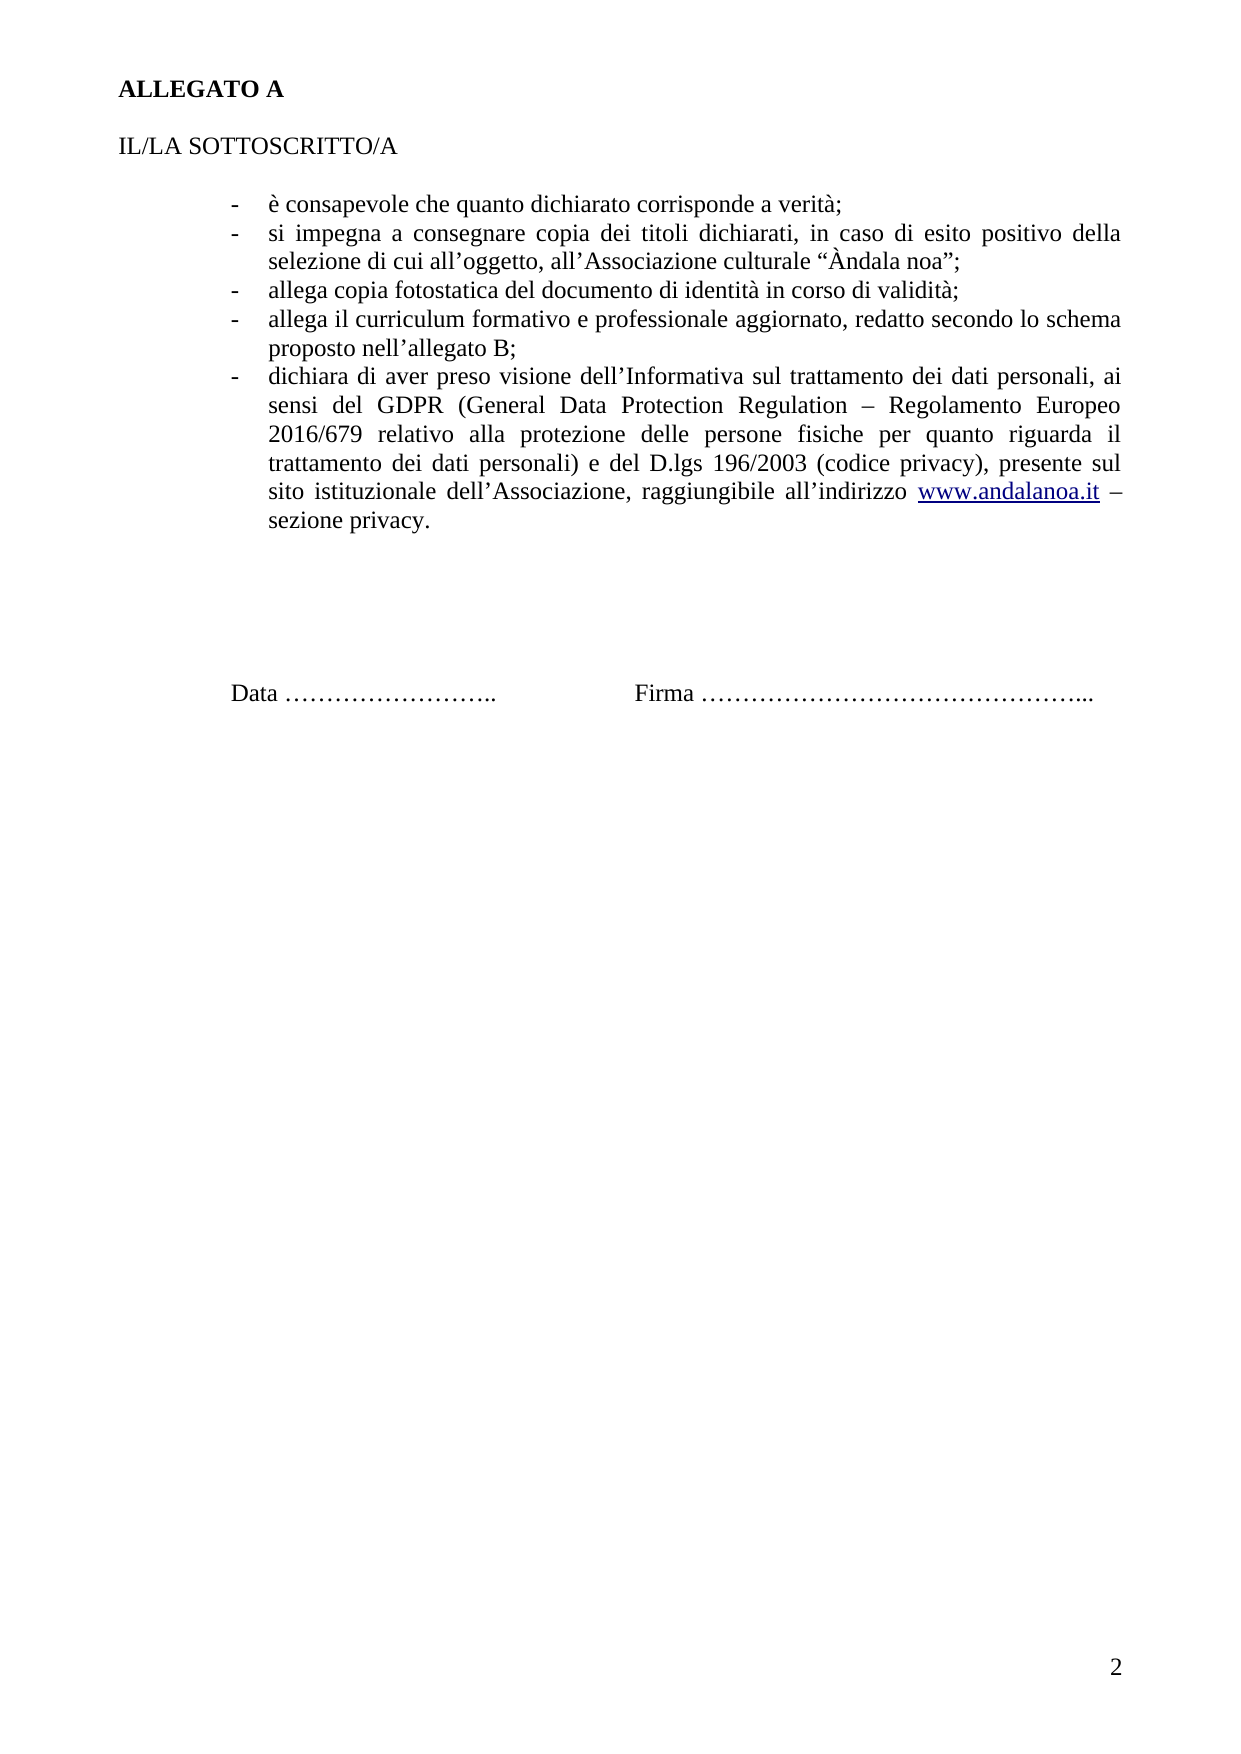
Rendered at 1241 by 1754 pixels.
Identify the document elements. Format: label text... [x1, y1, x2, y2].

list allega il curriculum formativo e professionale aggiornato, redatto secondo lo schema proposto nell’allegato B; [231, 304, 1122, 361]
list si impegna a consegnare copia dei titoli dichiarati, in caso di esito positivo della selezione di cui all’oggetto, all’Associazione culturale “Àndala noa”; [231, 218, 1122, 275]
list allega copia fotostatica del documento di identità in corso di validità; [231, 275, 1122, 304]
text IL/LA SOTTOSCRITTO/A [118, 131, 1122, 160]
list dichiara di aver preso visione dell’Informativa sul trattamento dei dati personali, ai sensi del GDPR (General Data Protection Regulation – Regolamento Europeo 2016/679 relativo alla protezione delle persone fisiche per quanto riguarda il trattamento dei dati personali) e del D.lgs 196/2003 (codice privacy), presente sul sito istituzionale dell’Associazione, raggiungibile all’indirizzo www.andalanoa.it – sezione privacy. [231, 361, 1122, 534]
list è consapevole che quanto dichiarato corrisponde a verità; [231, 189, 1122, 218]
text Data …………………….. Firma ………………………………………... [231, 678, 1122, 706]
